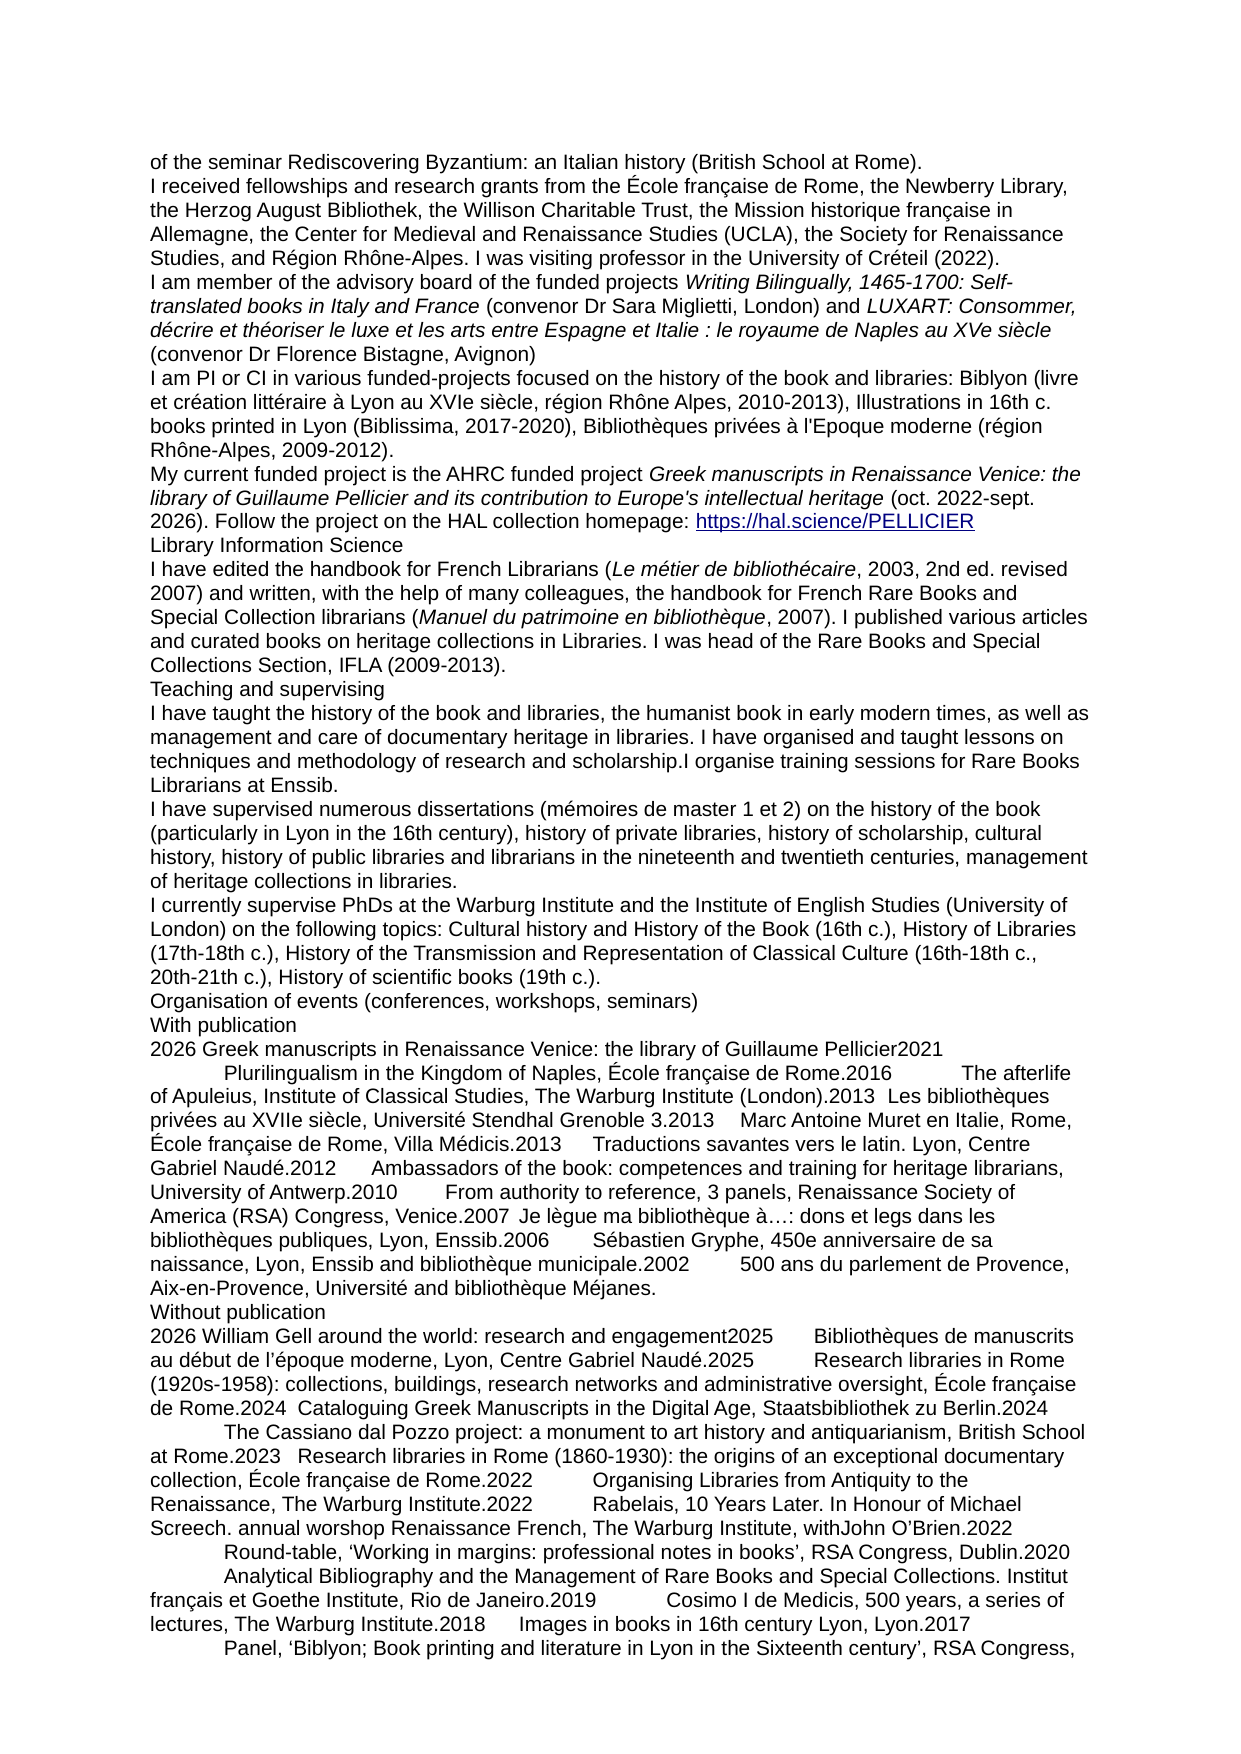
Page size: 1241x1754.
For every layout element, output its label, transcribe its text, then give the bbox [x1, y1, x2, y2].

text I have taught the history of the book and libraries, the humanist book in early modern times, as well as management and care of documentary heritage in libraries. I have organised and taught lessons on techniques and methodology of research and scholarship.I organise training sessions for Rare Books Librarians at Enssib. [150, 701, 1090, 797]
text I have supervised numerous dissertations (mémoires de master 1 et 2) on the history of the book (particularly in Lyon in the 16th century), history of private libraries, history of scholarship, cultural history, history of public libraries and librarians in the nineteenth and twentieth centuries, management of heritage collections in libraries. [150, 797, 1090, 893]
text I currently supervise PhDs at the Warburg Institute and the Institute of English Studies (University of London) on the following topics: Cultural history and History of the Book (16th c.), History of Libraries (17th-18th c.), History of the Transmission and Representation of Classical Culture (16th-18th c., 20th-21th c.), History of scientific books (19th c.). [150, 893, 1090, 988]
subtitle Teaching and supervising [150, 677, 1090, 701]
text I am PI or CI in various funded-projects focused on the history of the book and libraries: Biblyon (livre et création littéraire à Lyon au XVIe siècle, région Rhône Alpes, 2010-2013), Illustrations in 16th c. books printed in Lyon (Biblissima, 2017-2020), Bibliothèques privées à l'Epoque moderne (région Rhône-Alpes, 2009-2012). [150, 366, 1090, 461]
text 2026 William Gell around the world: research and engagement2025 Bibliothèques de manuscrits au début de l’époque moderne, Lyon, Centre Gabriel Naudé.2025 Research libraries in Rome (1920s-1958): collections, buildings, research networks and administrative oversight, École française de Rome.2024 Cataloguing Greek Manuscripts in the Digital Age, Staatsbibliothek zu Berlin.2024 The Cassiano dal Pozzo project: a monument to art history and antiquarianism, British School at Rome.2023 Research libraries in Rome (1860-1930): the origins of an exceptional documentary collection, École française de Rome.2022 Organising Libraries from Antiquity to the Renaissance, The Warburg Institute.2022 Rabelais, 10 Years Later. In Honour of Michael Screech. annual worshop Renaissance French, The Warburg Institute, withJohn O’Brien.2022 Round-table, ‘Working in margins: professional notes in books’, RSA Congress, Dublin.2020 Analytical Bibliography and the Management of Rare Books and Special Collections. Institut français et Goethe Institute, Rio de Janeiro.2019 Cosimo I de Medicis, 500 years, a series of lectures, The Warburg Institute.2018 Images in books in 16th century Lyon, Lyon.2017 Panel, ‘Biblyon; Book printing and literature in Lyon in the Sixteenth century’, RSA Congress, [150, 1324, 1090, 1659]
text With publication [150, 1012, 1090, 1036]
text I received fellowships and research grants from the École française de Rome, the Newberry Library, the Herzog August Bibliothek, the Willison Charitable Trust, the Mission historique française in Allemagne, the Center for Medieval and Renaissance Studies (UCLA), the Society for Renaissance Studies, and Région Rhône-Alpes. I was visiting professor in the University of Créteil (2022). [150, 174, 1090, 270]
text I have edited the handbook for French Librarians (Le métier de bibliothécaire, 2003, 2nd ed. revised 2007) and written, with the help of many colleagues, the handbook for French Rare Books and Special Collection librarians (Manuel du patrimoine en bibliothèque, 2007). I published various articles and curated books on heritage collections in Libraries. I was head of the Rare Books and Special Collections Section, IFLA (2009-2013). [150, 557, 1090, 677]
text of the seminar Rediscovering Byzantium: an Italian history (British School at Rome). [150, 150, 1090, 174]
subtitle Library Information Science [150, 533, 1090, 557]
subtitle Organisation of events (conferences, workshops, seminars) [150, 988, 1090, 1012]
text I am member of the advisory board of the funded projects Writing Bilingually, 1465-1700: Self-translated books in Italy and France (convenor Dr Sara Miglietti, London) and LUXART: Consommer, décrire et théoriser le luxe et les arts entre Espagne et Italie : le royaume de Naples au XVe siècle (convenor Dr Florence Bistagne, Avignon) [150, 270, 1090, 366]
text 2026 Greek manuscripts in Renaissance Venice: the library of Guillaume Pellicier2021 Plurilingualism in the Kingdom of Naples, École française de Rome.2016 The afterlife of Apuleius, Institute of Classical Studies, The Warburg Institute (London).2013 Les bibliothèques privées au XVIIe siècle, Université Stendhal Grenoble 3.2013 Marc Antoine Muret en Italie, Rome, École française de Rome, Villa Médicis.2013 Traductions savantes vers le latin. Lyon, Centre Gabriel Naudé.2012 Ambassadors of the book: competences and training for heritage librarians, University of Antwerp.2010 From authority to reference, 3 panels, Renaissance Society of America (RSA) Congress, Venice.2007 Je lègue ma bibliothèque à…: dons et legs dans les bibliothèques publiques, Lyon, Enssib.2006 Sébastien Gryphe, 450e anniversaire de sa naissance, Lyon, Enssib and bibliothèque municipale.2002 500 ans du parlement de Provence, Aix-en-Provence, Université and bibliothèque Méjanes. [150, 1036, 1090, 1300]
text Without publication [150, 1300, 1090, 1324]
text My current funded project is the AHRC funded project Greek manuscripts in Renaissance Venice: the library of Guillaume Pellicier and its contribution to Europe's intellectual heritage (oct. 2022-sept. 2026). Follow the project on the HAL collection homepage: https://hal.science/PELLICIER [150, 461, 1090, 533]
